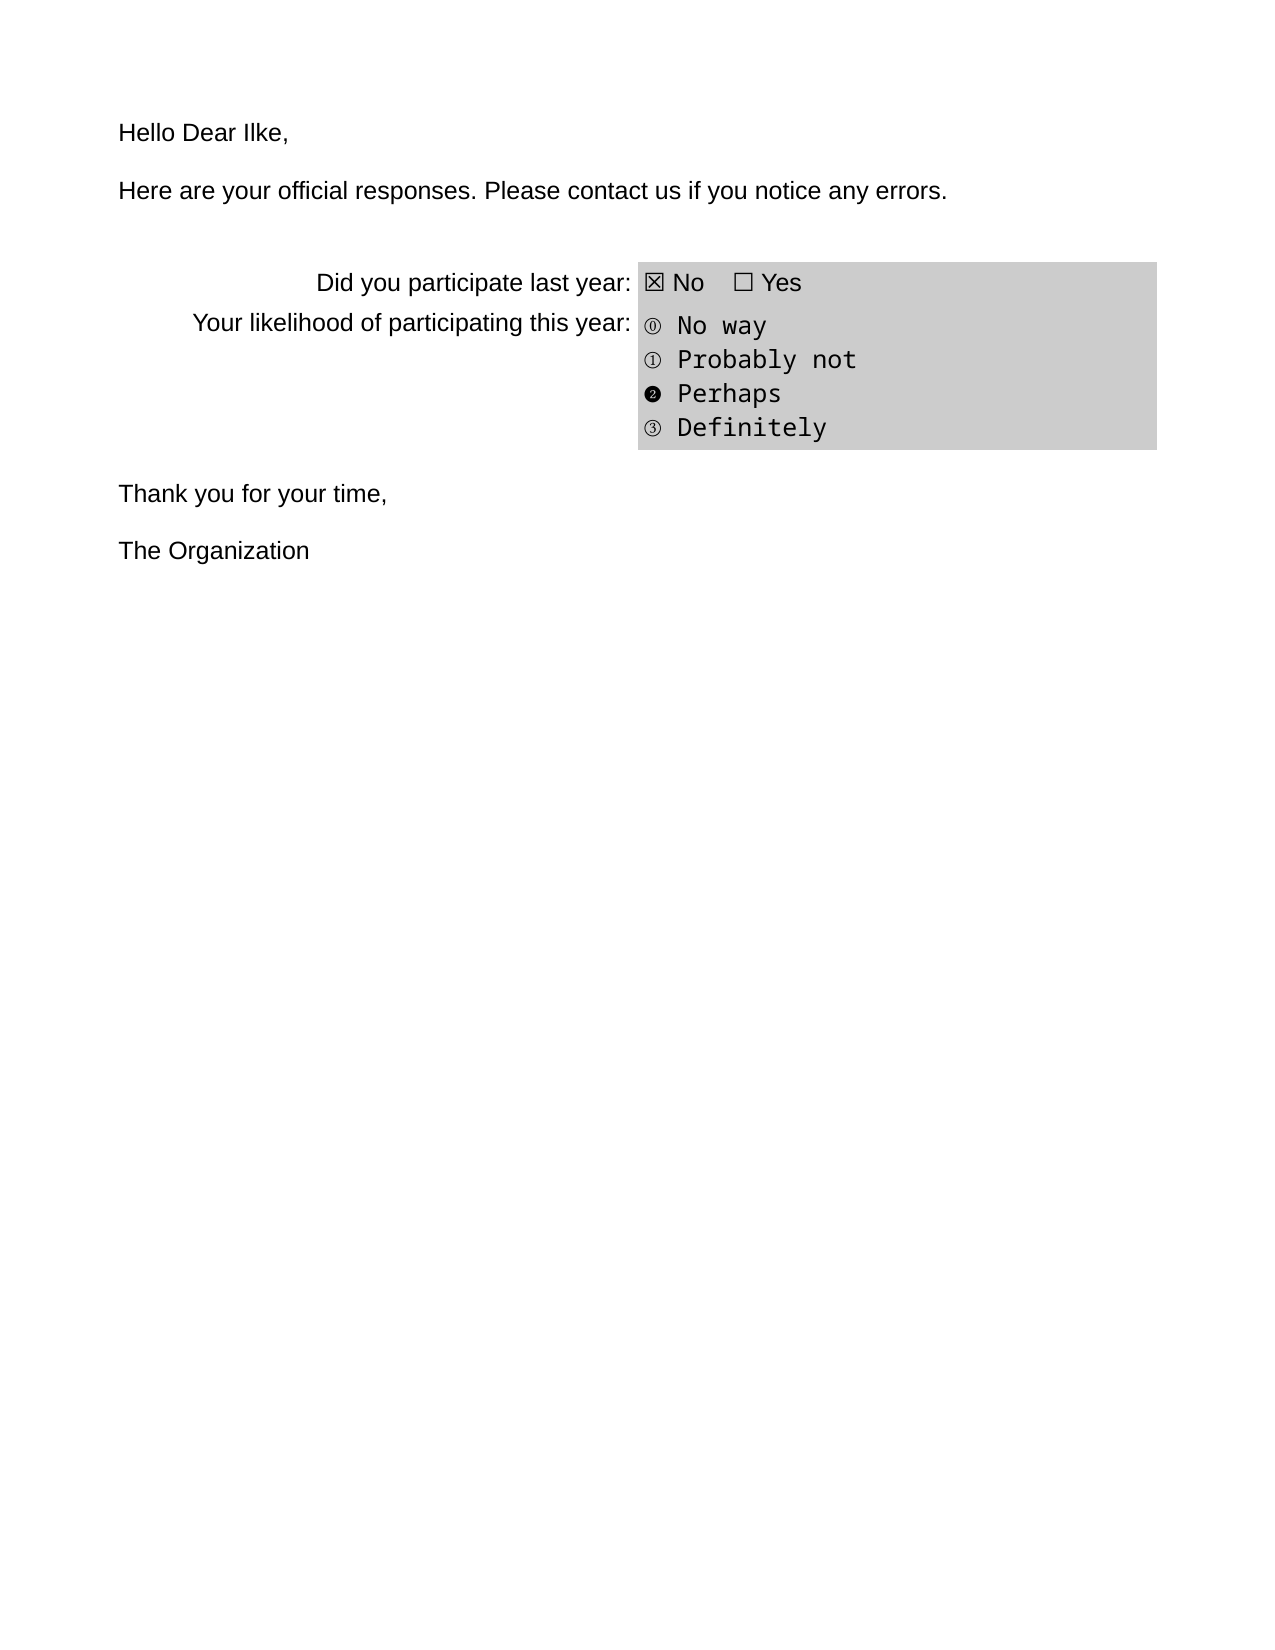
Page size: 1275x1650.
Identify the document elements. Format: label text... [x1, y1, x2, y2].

table_header Did you participate last year: [118, 262, 637, 302]
text The Organization [118, 536, 1157, 565]
text Thank you for your time, [118, 478, 1157, 507]
table_cell Your likelihood of participating this year: [118, 302, 637, 450]
table_cell ⓪ No way ① Probably not ❷ Perhaps ③ Definitely [638, 302, 1157, 450]
text Here are your official responses. Please contact us if you notice any errors. [118, 176, 1157, 204]
table_header ☒ No ☐ Yes [638, 262, 1157, 302]
text Hello Dear Ilke, [118, 118, 1157, 147]
